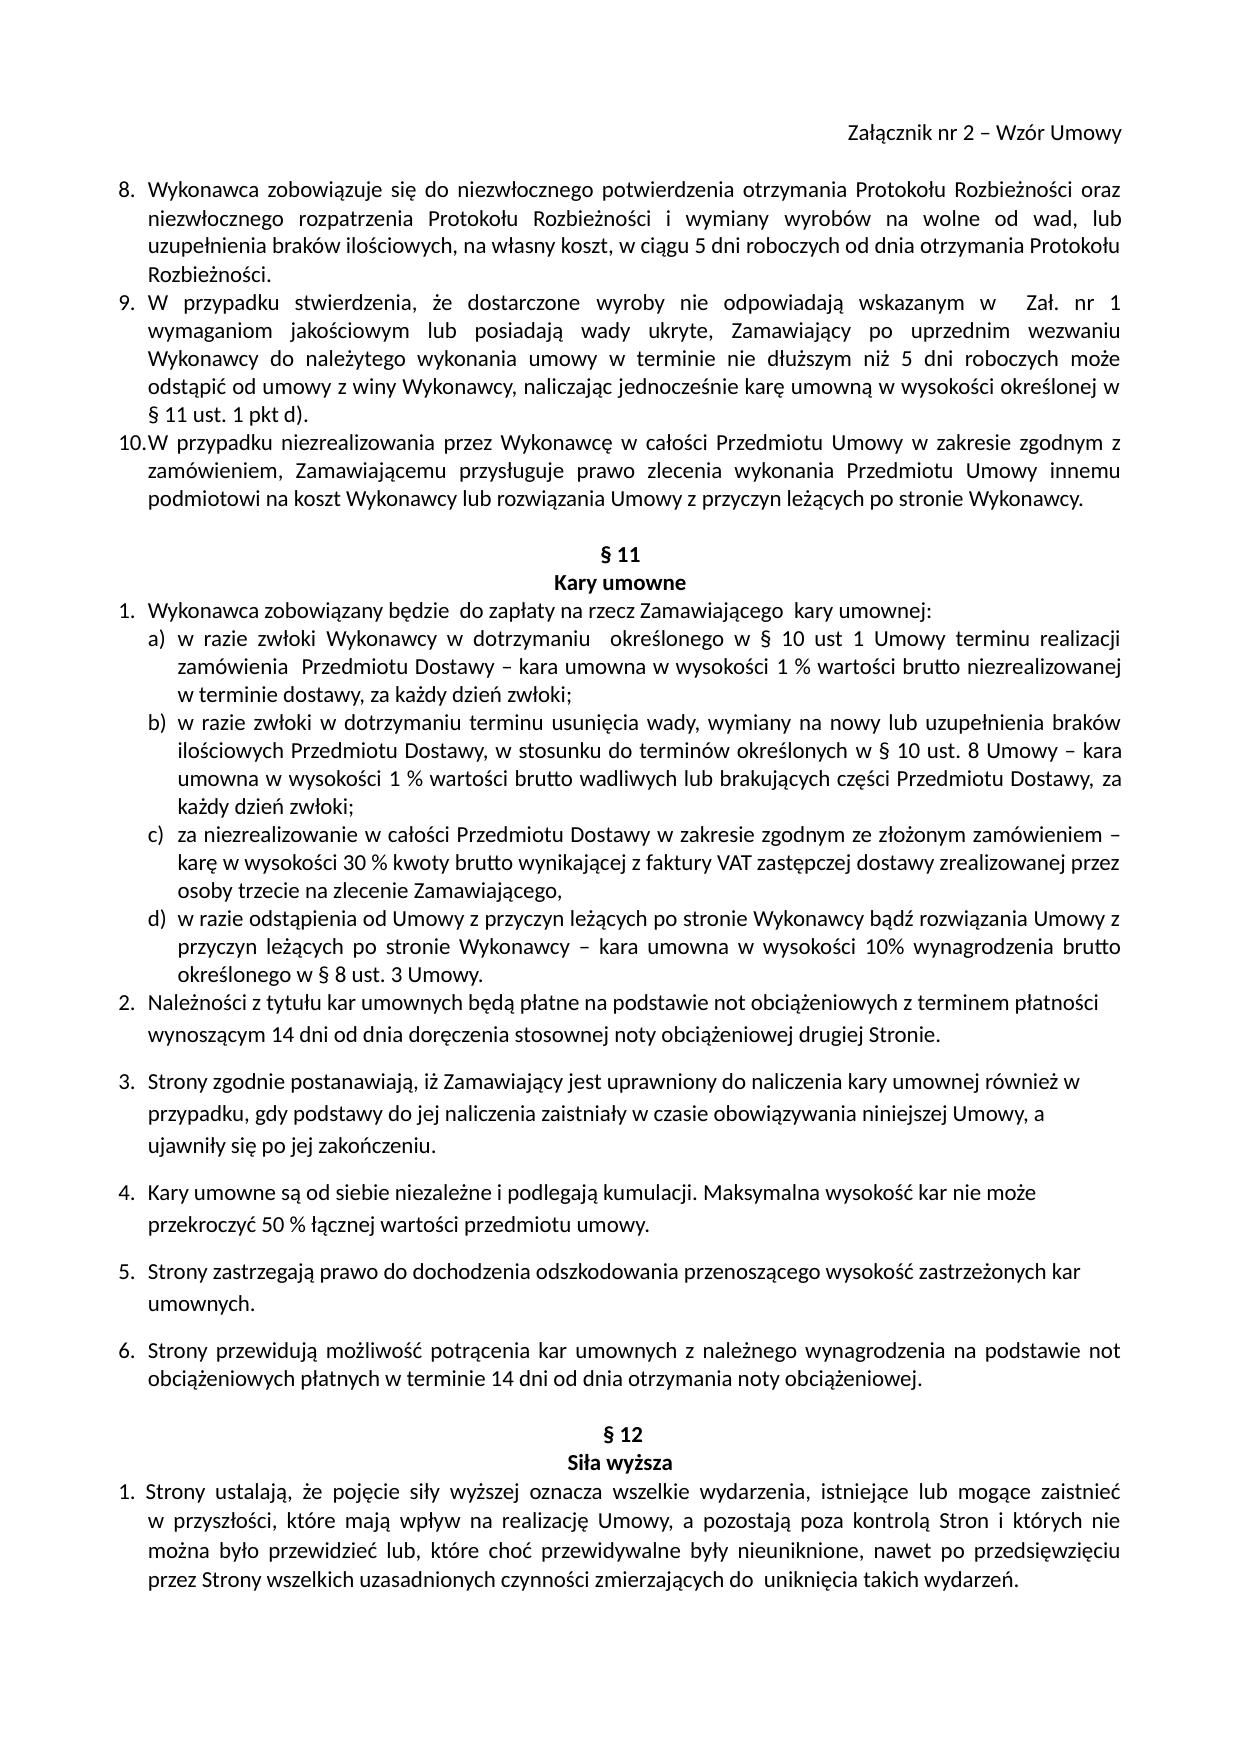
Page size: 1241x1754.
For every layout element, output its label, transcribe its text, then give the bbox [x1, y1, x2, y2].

list Wykonawca zobowiązuje się do niezwłocznego potwierdzenia otrzymania Protokołu Rozbieżności oraz niezwłocznego rozpatrzenia Protokołu Rozbieżności i wymiany wyrobów na wolne od wad, lub uzupełnienia braków ilościowych, na własny koszt, w ciągu 5 dni roboczych od dnia otrzymania Protokołu Rozbieżności. [118, 176, 1122, 288]
list w razie zwłoki w dotrzymaniu terminu usunięcia wady, wymiany na nowy lub uzupełnienia braków ilościowych Przedmiotu Dostawy, w stosunku do terminów określonych w § 10 ust. 8 Umowy – kara umowna w wysokości 1 % wartości brutto wadliwych lub brakujących części Przedmiotu Dostawy, za każdy dzień zwłoki; [148, 708, 1122, 820]
list Strony zgodnie postanawiają, iż Zamawiający jest uprawniony do naliczenia kary umownej również w przypadku, gdy podstawy do jej naliczenia zaistniały w czasie obowiązywania niniejszej Umowy, a ujawniły się po jej zakończeniu. [118, 1067, 1122, 1159]
list w razie odstąpienia od Umowy z przyczyn leżących po stronie Wykonawcy bądź rozwiązania Umowy z przyczyn leżących po stronie Wykonawcy – kara umowna w wysokości 10% wynagrodzenia brutto określonego w § 8 ust. 3 Umowy. [148, 904, 1122, 988]
text Kary umowne [118, 568, 1122, 596]
text Siła wyższa [118, 1448, 1122, 1476]
list Strony przewidują możliwość potrącenia kar umownych z należnego wynagrodzenia na podstawie not obciążeniowych płatnych w terminie 14 dni od dnia otrzymania noty obciążeniowej. [118, 1336, 1122, 1392]
list za niezrealizowanie w całości Przedmiotu Dostawy w zakresie zgodnym ze złożonym zamówieniem – karę w wysokości 30 % kwoty brutto wynikającej z faktury VAT zastępczej dostawy zrealizowanej przez osoby trzecie na zlecenie Zamawiającego, [148, 820, 1122, 904]
list w razie zwłoki Wykonawcy w dotrzymaniu określonego w § 10 ust 1 Umowy terminu realizacji zamówienia Przedmiotu Dostawy – kara umowna w wysokości 1 % wartości brutto niezrealizowanej w terminie dostawy, za każdy dzień zwłoki; [148, 624, 1122, 708]
text 1. Strony ustalają, że pojęcie siły wyższej oznacza wszelkie wydarzenia, istniejące lub mogące zaistnieć w przyszłości, które mają wpływ na realizację Umowy, a pozostają poza kontrolą Stron i których nie można było przewidzieć lub, które choć przewidywalne były nieuniknione, nawet po przedsięwzięciu przez Strony wszelkich uzasadnionych czynności zmierzających do uniknięcia takich wydarzeń. [118, 1476, 1122, 1593]
list W przypadku stwierdzenia, że dostarczone wyroby nie odpowiadają wskazanym w Zał. nr 1 wymaganiom jakościowym lub posiadają wady ukryte, Zamawiający po uprzednim wezwaniu Wykonawcy do należytego wykonania umowy w terminie nie dłuższym niż 5 dni roboczych może odstąpić od umowy z winy Wykonawcy, naliczając jednocześnie karę umowną w wysokości określonej w § 11 ust. 1 pkt d). [118, 288, 1122, 428]
text § 11 [118, 540, 1122, 568]
list W przypadku niezrealizowania przez Wykonawcę w całości Przedmiotu Umowy w zakresie zgodnym z zamówieniem, Zamawiającemu przysługuje prawo zlecenia wykonania Przedmiotu Umowy innemu podmiotowi na koszt Wykonawcy lub rozwiązania Umowy z przyczyn leżących po stronie Wykonawcy. [118, 428, 1122, 512]
list Kary umowne są od siebie niezależne i podlegają kumulacji. Maksymalna wysokość kar nie może przekroczyć 50 % łącznej wartości przedmiotu umowy. [118, 1178, 1122, 1238]
list Wykonawca zobowiązany będzie do zapłaty na rzecz Zamawiającego kary umownej: [118, 596, 1122, 624]
list Strony zastrzegają prawo do dochodzenia odszkodowania przenoszącego wysokość zastrzeżonych kar umownych. [118, 1257, 1122, 1317]
text § 12 [118, 1420, 1122, 1448]
list Należności z tytułu kar umownych będą płatne na podstawie not obciążeniowych z terminem płatności wynoszącym 14 dni od dnia doręczenia stosownej noty obciążeniowej drugiej Stronie. [118, 988, 1122, 1048]
